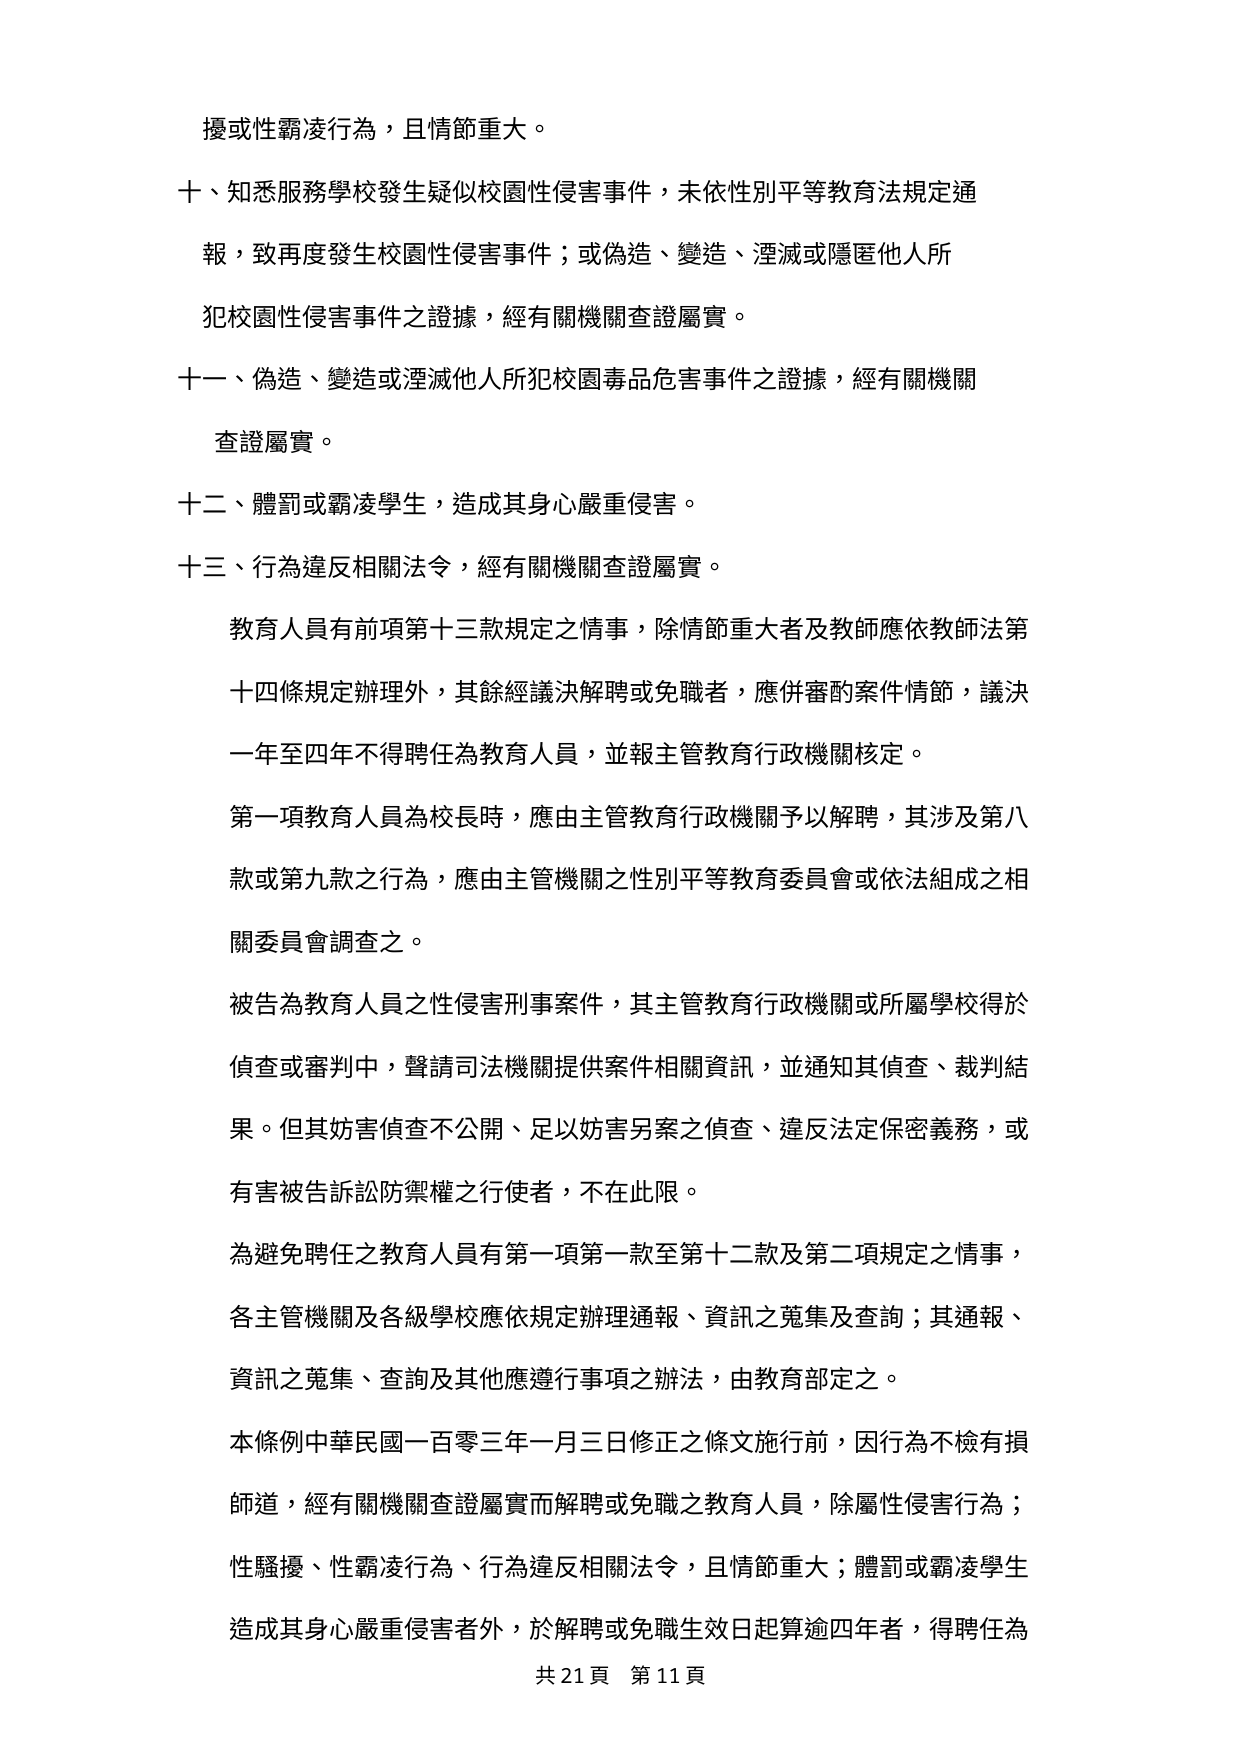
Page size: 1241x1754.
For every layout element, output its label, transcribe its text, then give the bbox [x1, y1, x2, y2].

text 報，致再度發生校園性侵害事件；或偽造、變造、湮滅或隱匿他人所 [177, 211, 1122, 273]
text 被告為教育人員之性侵害刑事案件，其主管教育行政機關或所屬學校得於 [118, 961, 1122, 1023]
text 造成其身心嚴重侵害者外，於解聘或免職生效日起算逾四年者，得聘任為 [118, 1586, 1122, 1648]
text 十二、體罰或霸凌學生，造成其身心嚴重侵害。 [177, 461, 1122, 523]
text 為避免聘任之教育人員有第一項第一款至第十二款及第二項規定之情事， [118, 1211, 1122, 1273]
text 資訊之蒐集、查詢及其他應遵行事項之辦法，由教育部定之。 [118, 1336, 1122, 1398]
text 本條例中華民國一百零三年一月三日修正之條文施行前，因行為不檢有損 [118, 1398, 1122, 1461]
text 果。但其妨害偵查不公開、足以妨害另案之偵查、違反法定保密義務，或 [118, 1086, 1122, 1148]
text 十、知悉服務學校發生疑似校園性侵害事件，未依性別平等教育法規定通 [177, 148, 1122, 211]
text 十一、偽造、變造或湮滅他人所犯校園毒品危害事件之證據，經有關機關 [177, 336, 1122, 398]
text 十四條規定辦理外，其餘經議決解聘或免職者，應併審酌案件情節，議決 [118, 648, 1122, 711]
text 查證屬實。 [177, 398, 1122, 461]
text 十三、行為違反相關法令，經有關機關查證屬實。 [177, 523, 1122, 586]
text 教育人員有前項第十三款規定之情事，除情節重大者及教師應依教師法第 [118, 586, 1122, 648]
text 偵查或審判中，聲請司法機關提供案件相關資訊，並通知其偵查、裁判結 [118, 1023, 1122, 1086]
text 有害被告訴訟防禦權之行使者，不在此限。 [118, 1148, 1122, 1211]
text 師道，經有關機關查證屬實而解聘或免職之教育人員，除屬性侵害行為； [118, 1461, 1122, 1523]
text 款或第九款之行為，應由主管機關之性別平等教育委員會或依法組成之相 [118, 836, 1122, 898]
text 犯校園性侵害事件之證據，經有關機關查證屬實。 [177, 273, 1122, 336]
text 關委員會調查之。 [118, 898, 1122, 961]
text 一年至四年不得聘任為教育人員，並報主管教育行政機關核定。 [118, 711, 1122, 773]
text 性騷擾、性霸凌行為、行為違反相關法令，且情節重大；體罰或霸凌學生 [118, 1523, 1122, 1586]
text 各主管機關及各級學校應依規定辦理通報、資訊之蒐集及查詢；其通報、 [118, 1273, 1122, 1336]
text 擾或性霸凌行為，且情節重大。 [177, 86, 1122, 148]
text 第一項教育人員為校長時，應由主管教育行政機關予以解聘，其涉及第八 [118, 773, 1122, 836]
